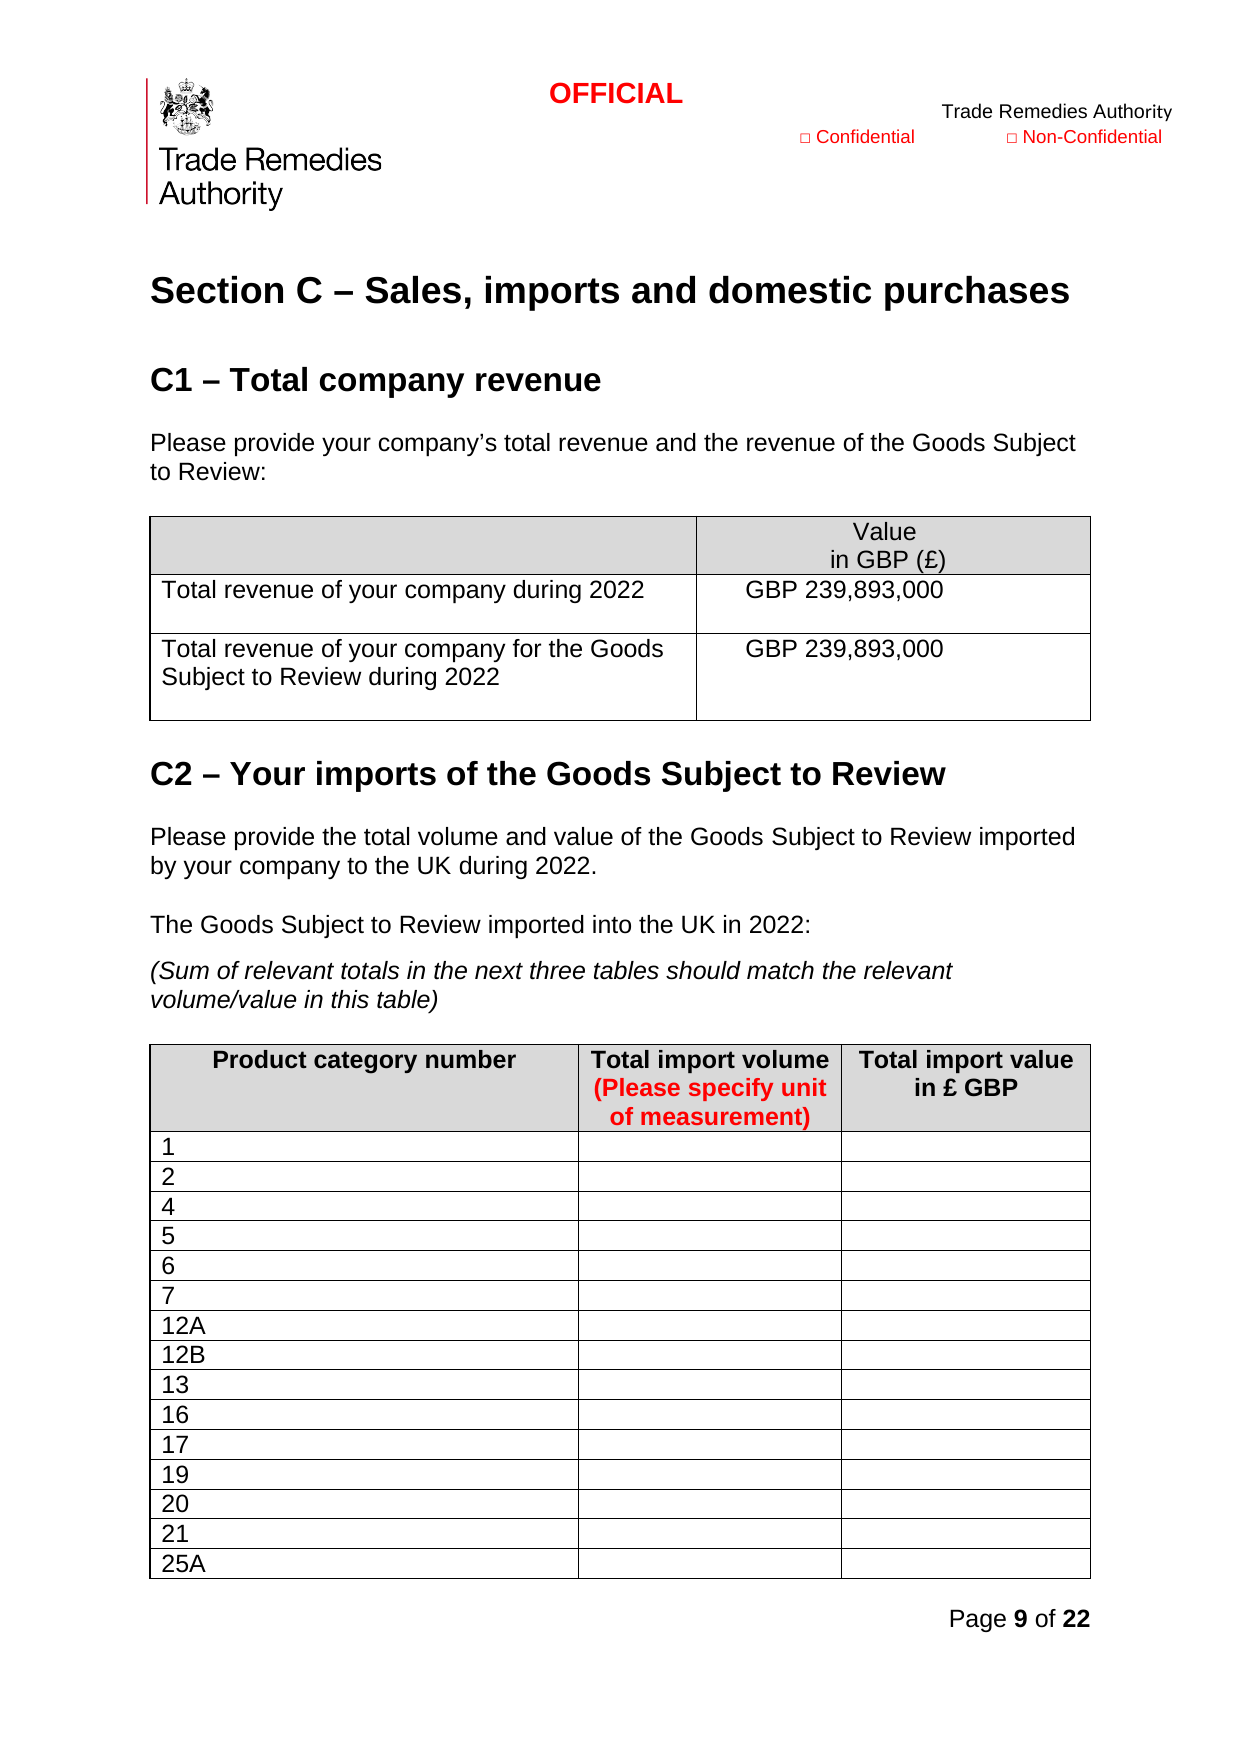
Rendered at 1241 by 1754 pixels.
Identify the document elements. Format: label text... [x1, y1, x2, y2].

table_cell [842, 1519, 1090, 1548]
table_cell [579, 1162, 841, 1191]
table_cell [579, 1519, 841, 1548]
table_cell Total revenue of your company for the Goods Subject to Review during 2022 [151, 634, 696, 720]
table_cell [579, 1370, 841, 1399]
table_header Total import volume (Please specify unit of measurement) [579, 1045, 841, 1131]
table_cell [842, 1251, 1090, 1280]
table_cell [579, 1311, 841, 1339]
table_cell [842, 1400, 1090, 1429]
subtitle C2 – Your imports of the Goods Subject to Review [150, 754, 1090, 793]
table_cell 17 [151, 1430, 578, 1459]
table_cell 19 [151, 1460, 578, 1488]
table_cell 2 [151, 1162, 578, 1191]
subtitle Section C – Sales, imports and domestic purchases [150, 268, 1090, 355]
table_cell [842, 1370, 1090, 1399]
table_cell 12B [151, 1341, 578, 1369]
table_cell [842, 1460, 1090, 1488]
table_cell 16 [151, 1400, 578, 1429]
table_cell [579, 1132, 841, 1161]
text Please provide the total volume and value of the Goods Subject to Review imported by your company to the UK during 2022. [150, 822, 1090, 880]
text Please provide your company’s total revenue and the revenue of the Goods Subject to Review: [150, 428, 1090, 486]
table_cell [579, 1490, 841, 1518]
table_cell [579, 1251, 841, 1280]
table_cell GBP 239,893,000 [697, 634, 1090, 720]
table_cell [579, 1430, 841, 1459]
table_cell 7 [151, 1281, 578, 1310]
table_cell 4 [151, 1192, 578, 1220]
table_header Product category number [151, 1045, 578, 1131]
table_cell 5 [151, 1221, 578, 1250]
table_cell [842, 1221, 1090, 1250]
table_cell 12A [151, 1311, 578, 1339]
text The Goods Subject to Review imported into the UK in 2022: [150, 910, 1090, 939]
table_cell [579, 1549, 841, 1578]
table_cell [842, 1549, 1090, 1578]
table_cell 25A [151, 1549, 578, 1578]
table_cell 6 [151, 1251, 578, 1280]
table_header Value in GBP (£) [697, 517, 1090, 574]
text (Sum of relevant totals in the next three tables should match the relevant volume/value in this table) [150, 956, 1090, 1014]
table_cell [579, 1341, 841, 1369]
subtitle C1 – Total company revenue [150, 360, 1090, 398]
table_cell 21 [151, 1519, 578, 1548]
table_header [151, 517, 696, 574]
table_cell [579, 1221, 841, 1250]
table_cell [579, 1192, 841, 1220]
table_cell [842, 1281, 1090, 1310]
table_cell [579, 1400, 841, 1429]
table_cell [579, 1460, 841, 1488]
table_cell 13 [151, 1370, 578, 1399]
table_cell [842, 1490, 1090, 1518]
table_cell [842, 1311, 1090, 1339]
table_cell GBP 239,893,000 [697, 575, 1090, 633]
table_cell [579, 1281, 841, 1310]
table_cell Total revenue of your company during 2022 [151, 575, 696, 633]
table_cell [842, 1192, 1090, 1220]
table_cell [842, 1341, 1090, 1369]
table_cell [842, 1132, 1090, 1161]
table_cell [842, 1162, 1090, 1191]
table_cell [842, 1430, 1090, 1459]
table_header Total import value in £ GBP [842, 1045, 1090, 1131]
table_cell 1 [151, 1132, 578, 1161]
table_cell 20 [151, 1490, 578, 1518]
